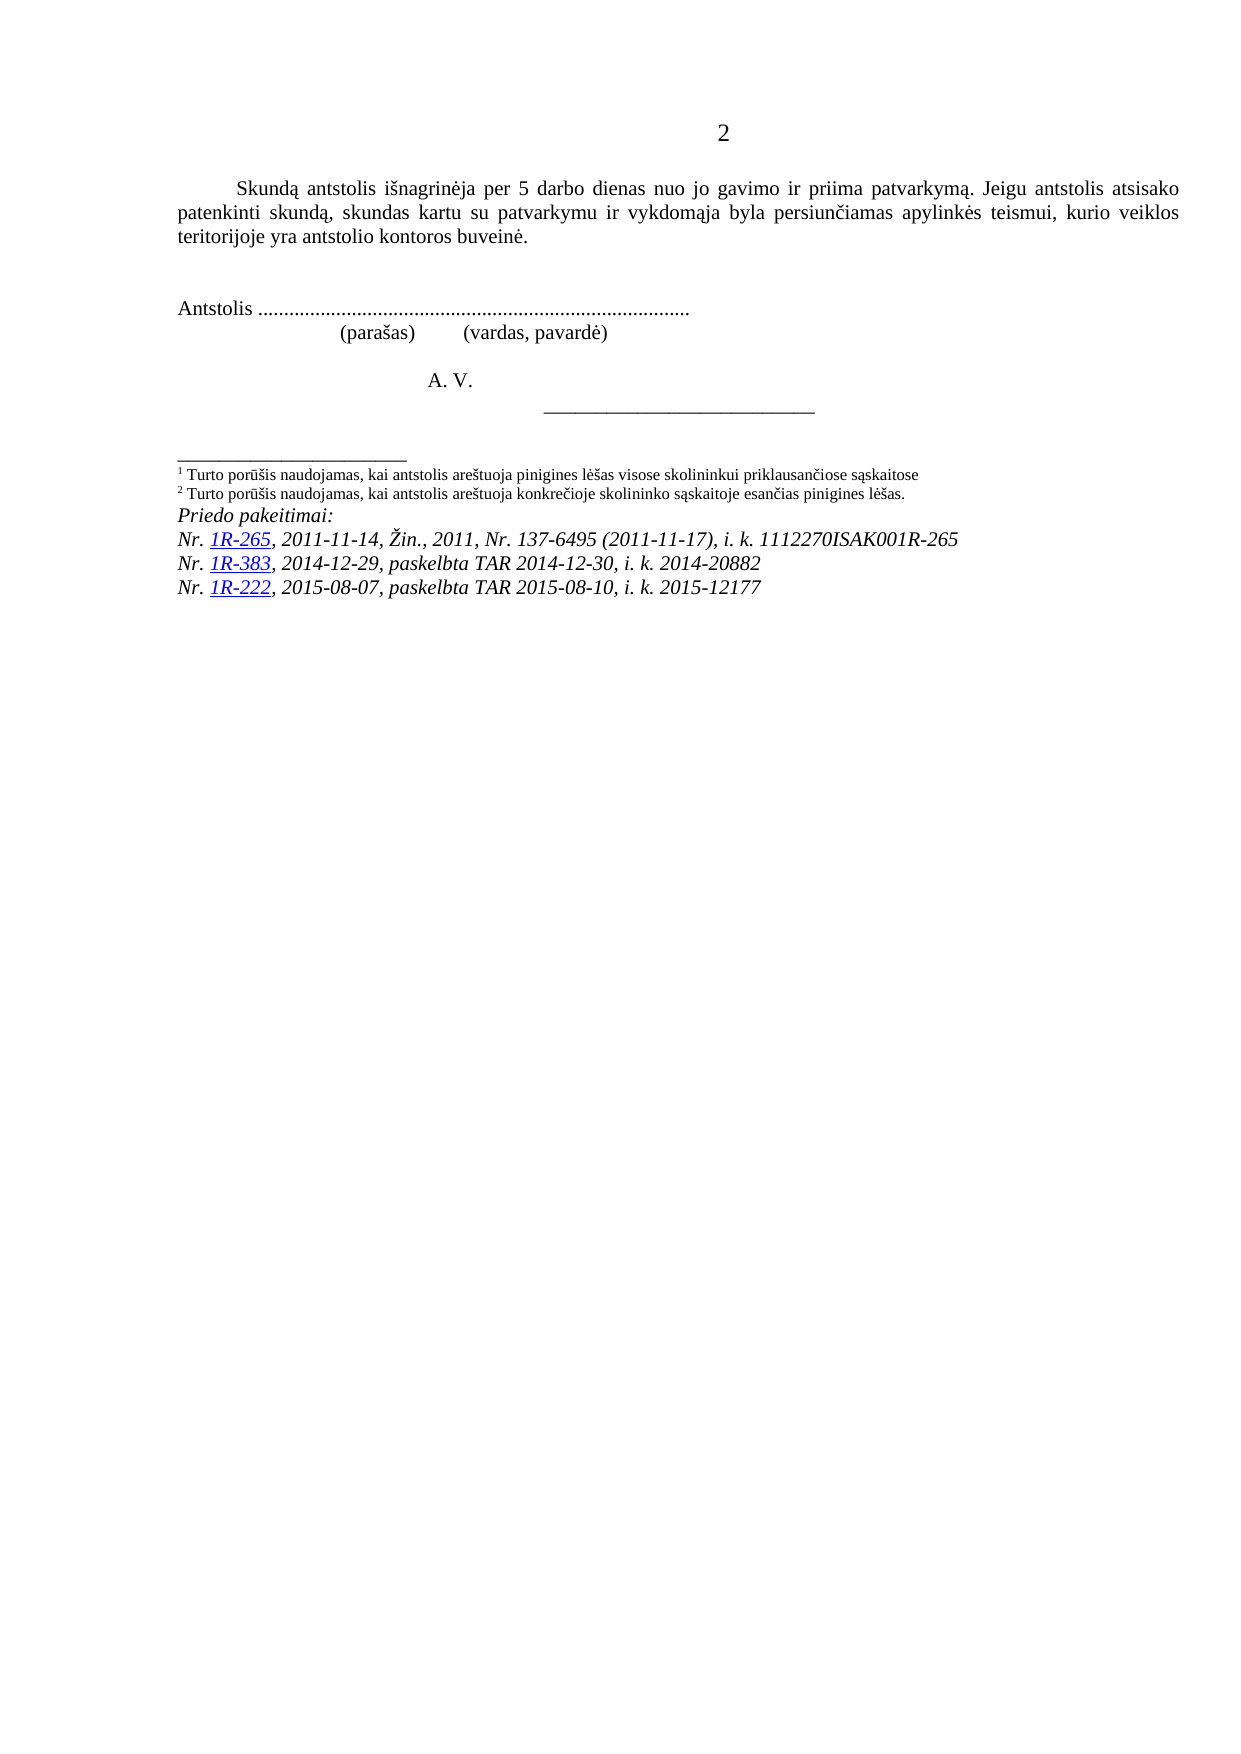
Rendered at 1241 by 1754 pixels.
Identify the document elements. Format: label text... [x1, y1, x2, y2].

text 2 Turto porūšis naudojamas, kai antstolis areštuoja konkrečioje skolininko sąskaitoje esančias pinigines lėšas. [177, 483, 1181, 503]
text Priedo pakeitimai: [177, 503, 1181, 527]
text ______________________ [177, 440, 1181, 464]
text Nr. 1R-265, 2011-11-14, Žin., 2011, Nr. 137-6495 (2011-11-17), i. k. 1112270ISAK001R-265 [177, 527, 1181, 551]
text Skundą antstolis išnagrinėja per 5 darbo dienas nuo jo gavimo ir priima patvarkymą. Jeigu antstolis atsisako patenkinti skundą, skundas kartu su patvarkymu ir vykdomąja byla persiunčiamas apylinkės teismui, kurio veiklos teritorijoje yra antstolio kontoros buveinė. [177, 176, 1181, 248]
text (parašas) (vardas, pavardė) [340, 320, 1181, 344]
text Antstolis ................................................................................... [177, 296, 1181, 320]
text A. V. [427, 368, 1181, 392]
text __________________________ [177, 392, 1181, 416]
text Nr. 1R-222, 2015-08-07, paskelbta TAR 2015-08-10, i. k. 2015-12177 [177, 575, 1181, 599]
text 1 Turto porūšis naudojamas, kai antstolis areštuoja pinigines lėšas visose skolininkui priklausančiose sąskaitose [177, 464, 1181, 483]
text Nr. 1R-383, 2014-12-29, paskelbta TAR 2014-12-30, i. k. 2014-20882 [177, 551, 1181, 575]
